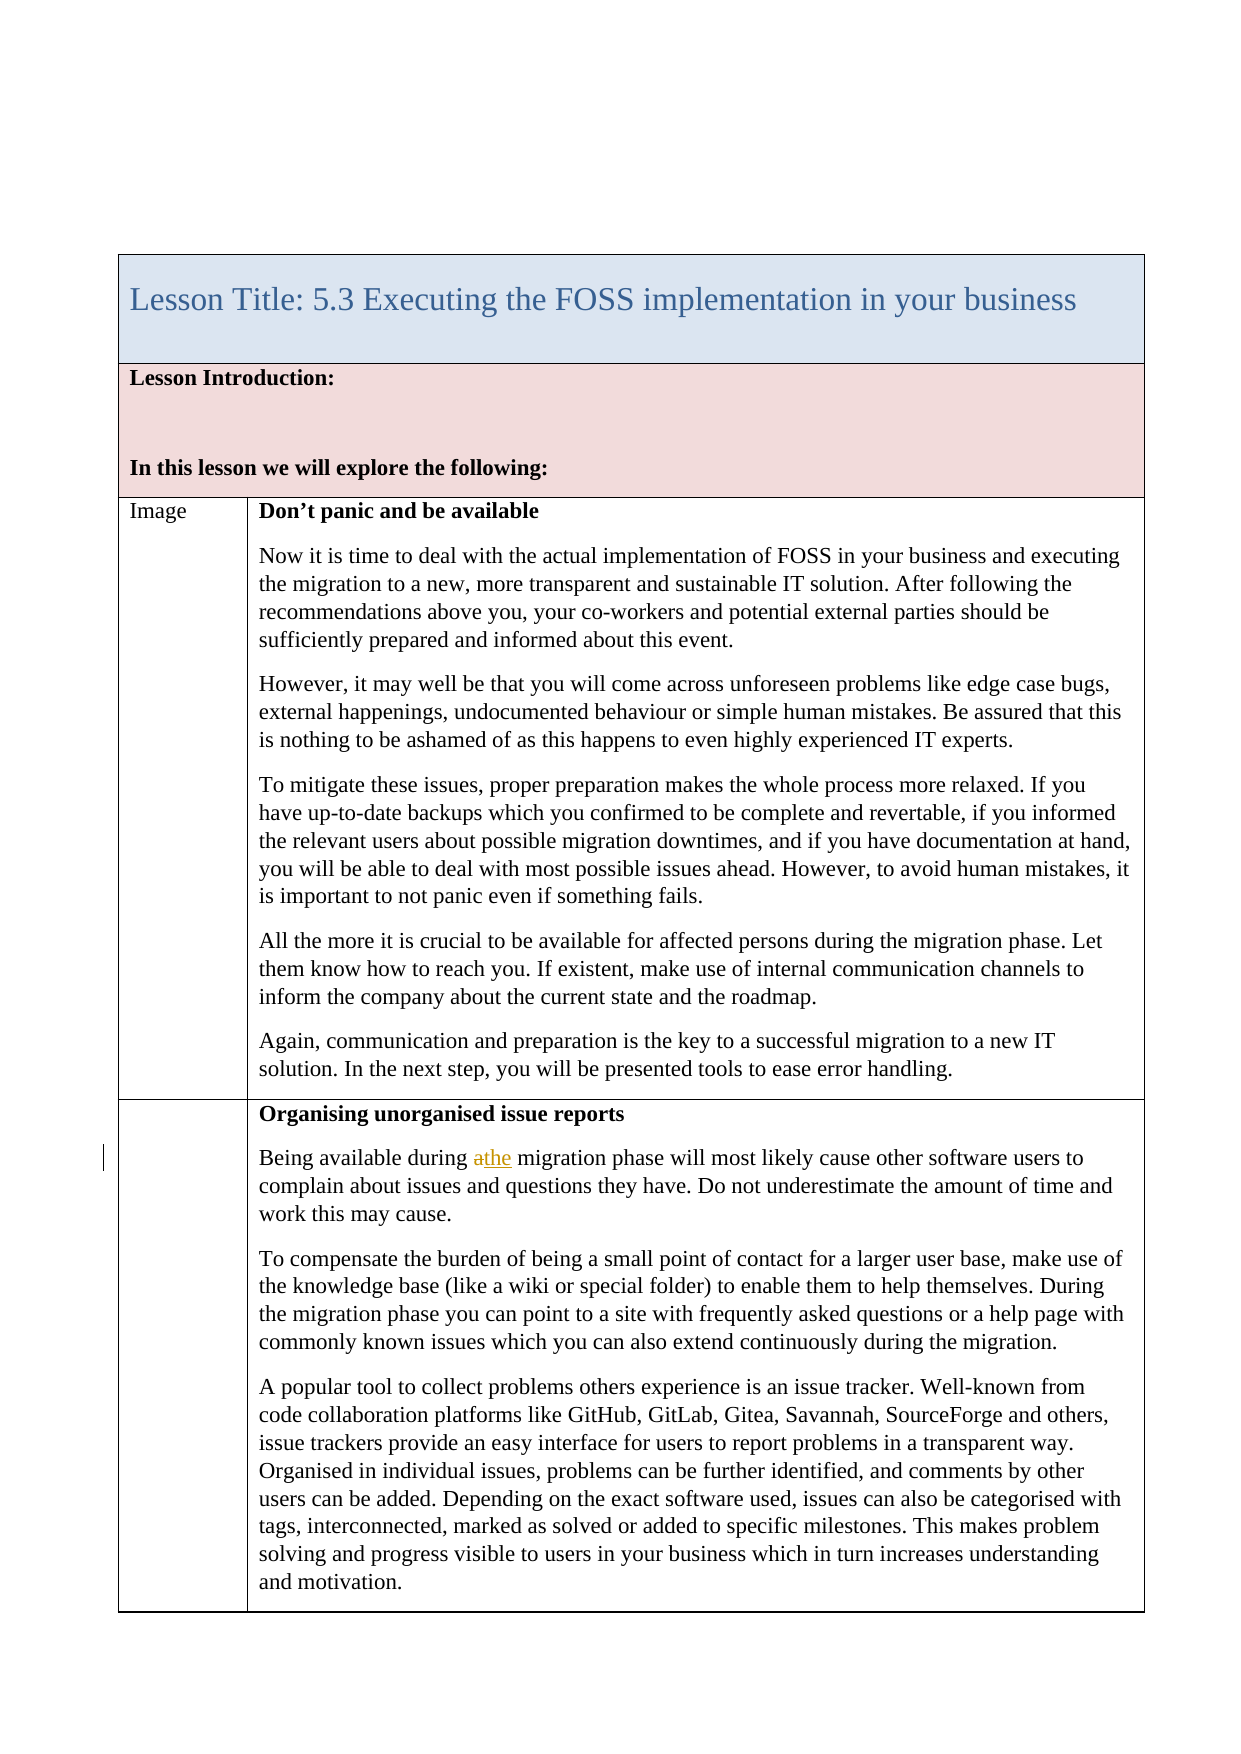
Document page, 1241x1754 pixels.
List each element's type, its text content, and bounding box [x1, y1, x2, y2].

table_cell Lesson Introduction: In this lesson we will explore the following: [119, 364, 1144, 497]
table_cell Image [119, 498, 247, 1098]
table_cell [119, 1100, 247, 1611]
table_cell Don’t panic and be available Now it is time to deal with the actual implementation of FOSS in your business and executing the migration to a new, more transparent and sustainable IT solution. After following the recommendations above you, your co-workers and potential external parties should be sufficiently prepared and informed about this event. However, it may well be that you will come across unforeseen problems like edge case bugs, external happenings, undocumented behaviour or simple human mistakes. Be assured that this is nothing to be ashamed of as this happens to even highly experienced IT experts. To mitigate these issues, proper preparation makes the whole process more relaxed. If you have up-to-date backups which you confirmed to be complete and revertable, if you informed the relevant users about possible migration downtimes, and if you have documentation at hand, you will be able to deal with most possible issues ahead. However, to avoid human mistakes, it is important to not panic even if something fails. All the more it is crucial to be available for affected persons during the migration phase. Let them know how to reach you. If existent, make use of internal communication channels to inform the company about the current state and the roadmap. Again, communication and preparation is the key to a successful migration to a new IT solution. In the next step, you will be presented tools to ease error handling. [248, 498, 1144, 1098]
table_header Lesson Title: 5.3 Executing the FOSS implementation in your business [119, 255, 1144, 363]
table_cell Organising unorganised issue reports Being available during the migration phase will most likely cause other software users to complain about issues and questions they have. Do not underestimate the amount of time and work this may cause. To compensate the burden of being a small point of contact for a larger user base, make use of the knowledge base (like a wiki or special folder) to enable them to help themselves. During the migration phase you can point to a site with frequently asked questions or a help page with commonly known issues which you can also extend continuously during the migration. A popular tool to collect problems others experience is an issue tracker. Well-known from code collaboration platforms like GitHub, GitLab, Gitea, Savannah, SourceForge and others, issue trackers provide an easy interface for users to report problems in a transparent way. Organised in individual issues, problems can be further identified, and comments by other users can be added. Depending on the exact software used, issues can also be categorised with tags, interconnected, marked as solved or added to specific milestones. This makes problem solving and progress visible to users in your business which in turn increases understanding and motivation. [248, 1100, 1144, 1611]
